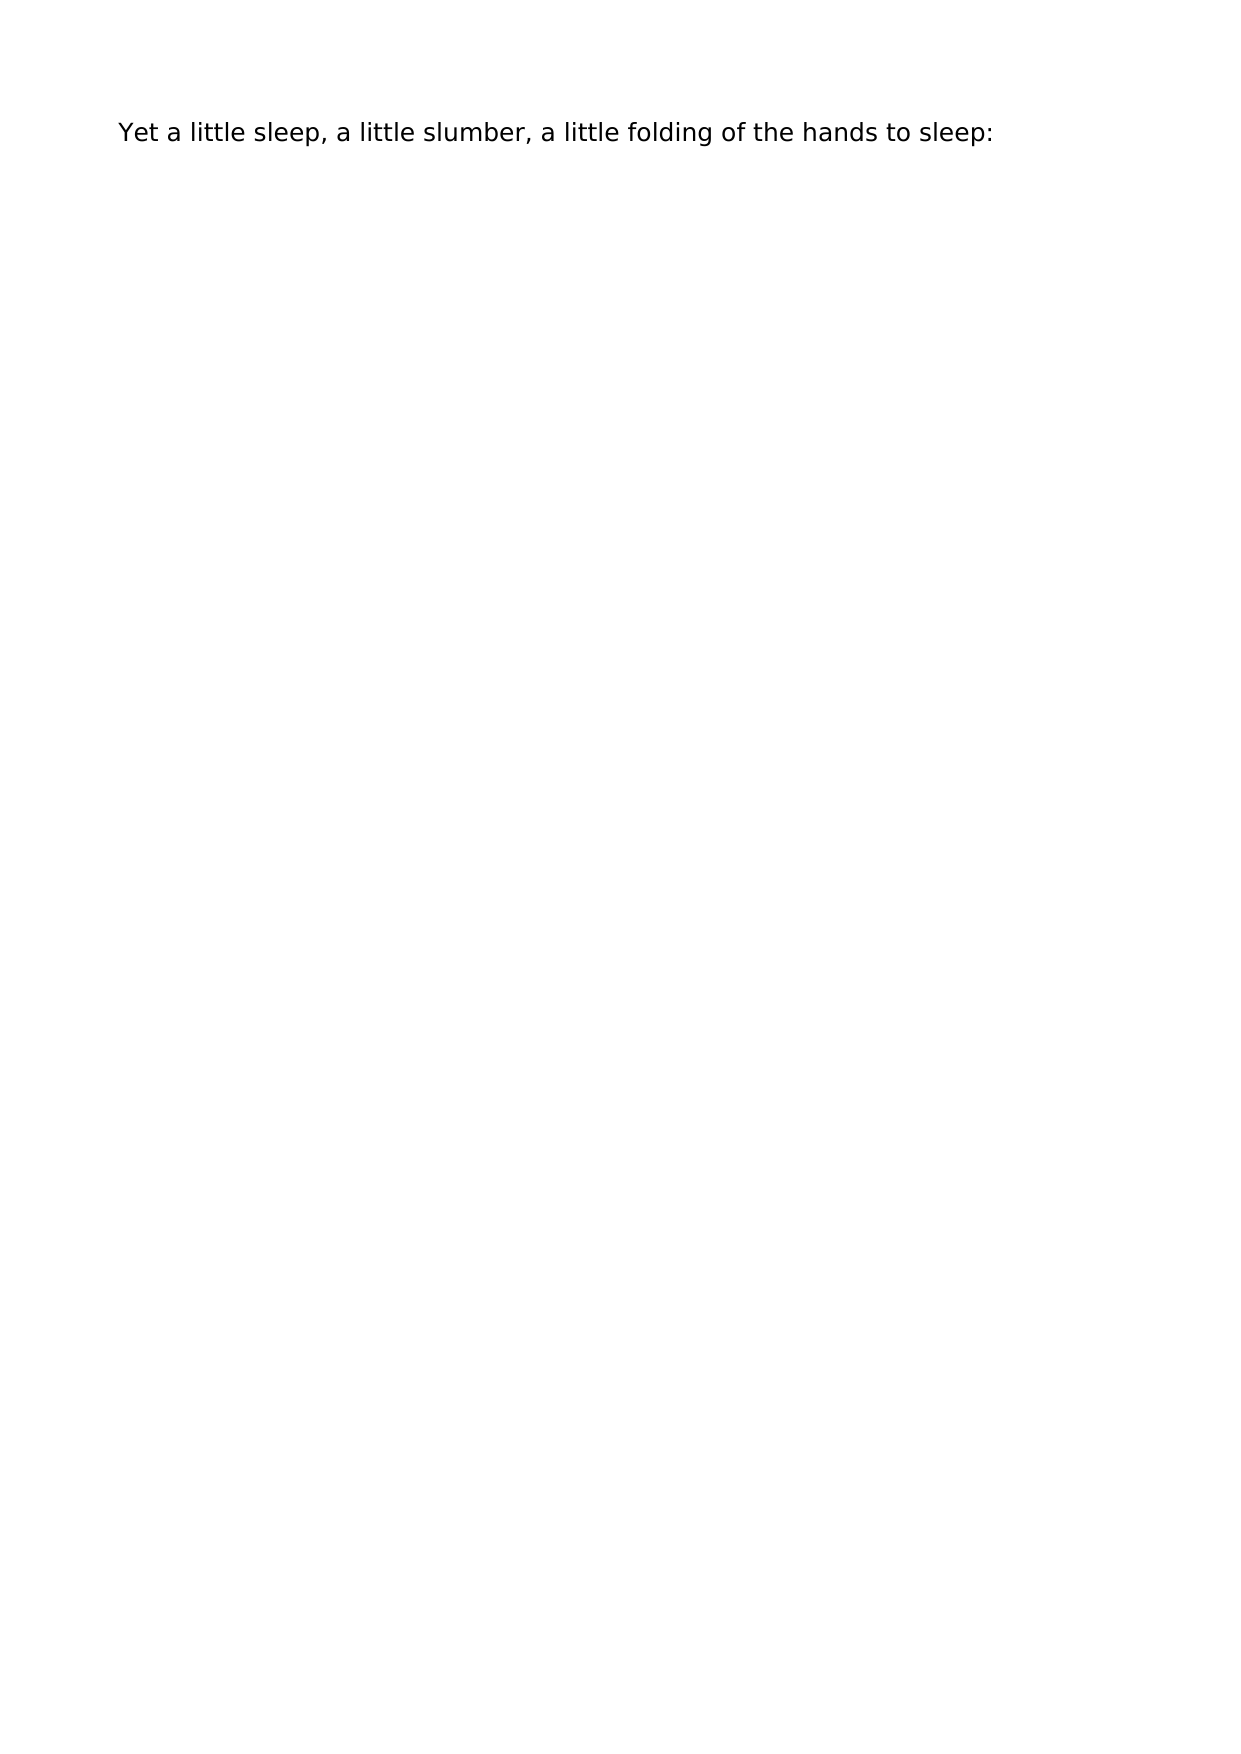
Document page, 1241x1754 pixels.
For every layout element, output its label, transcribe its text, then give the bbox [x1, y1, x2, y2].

text Yet a little sleep, a little slumber, a little folding of the hands to sleep: [118, 118, 1122, 147]
